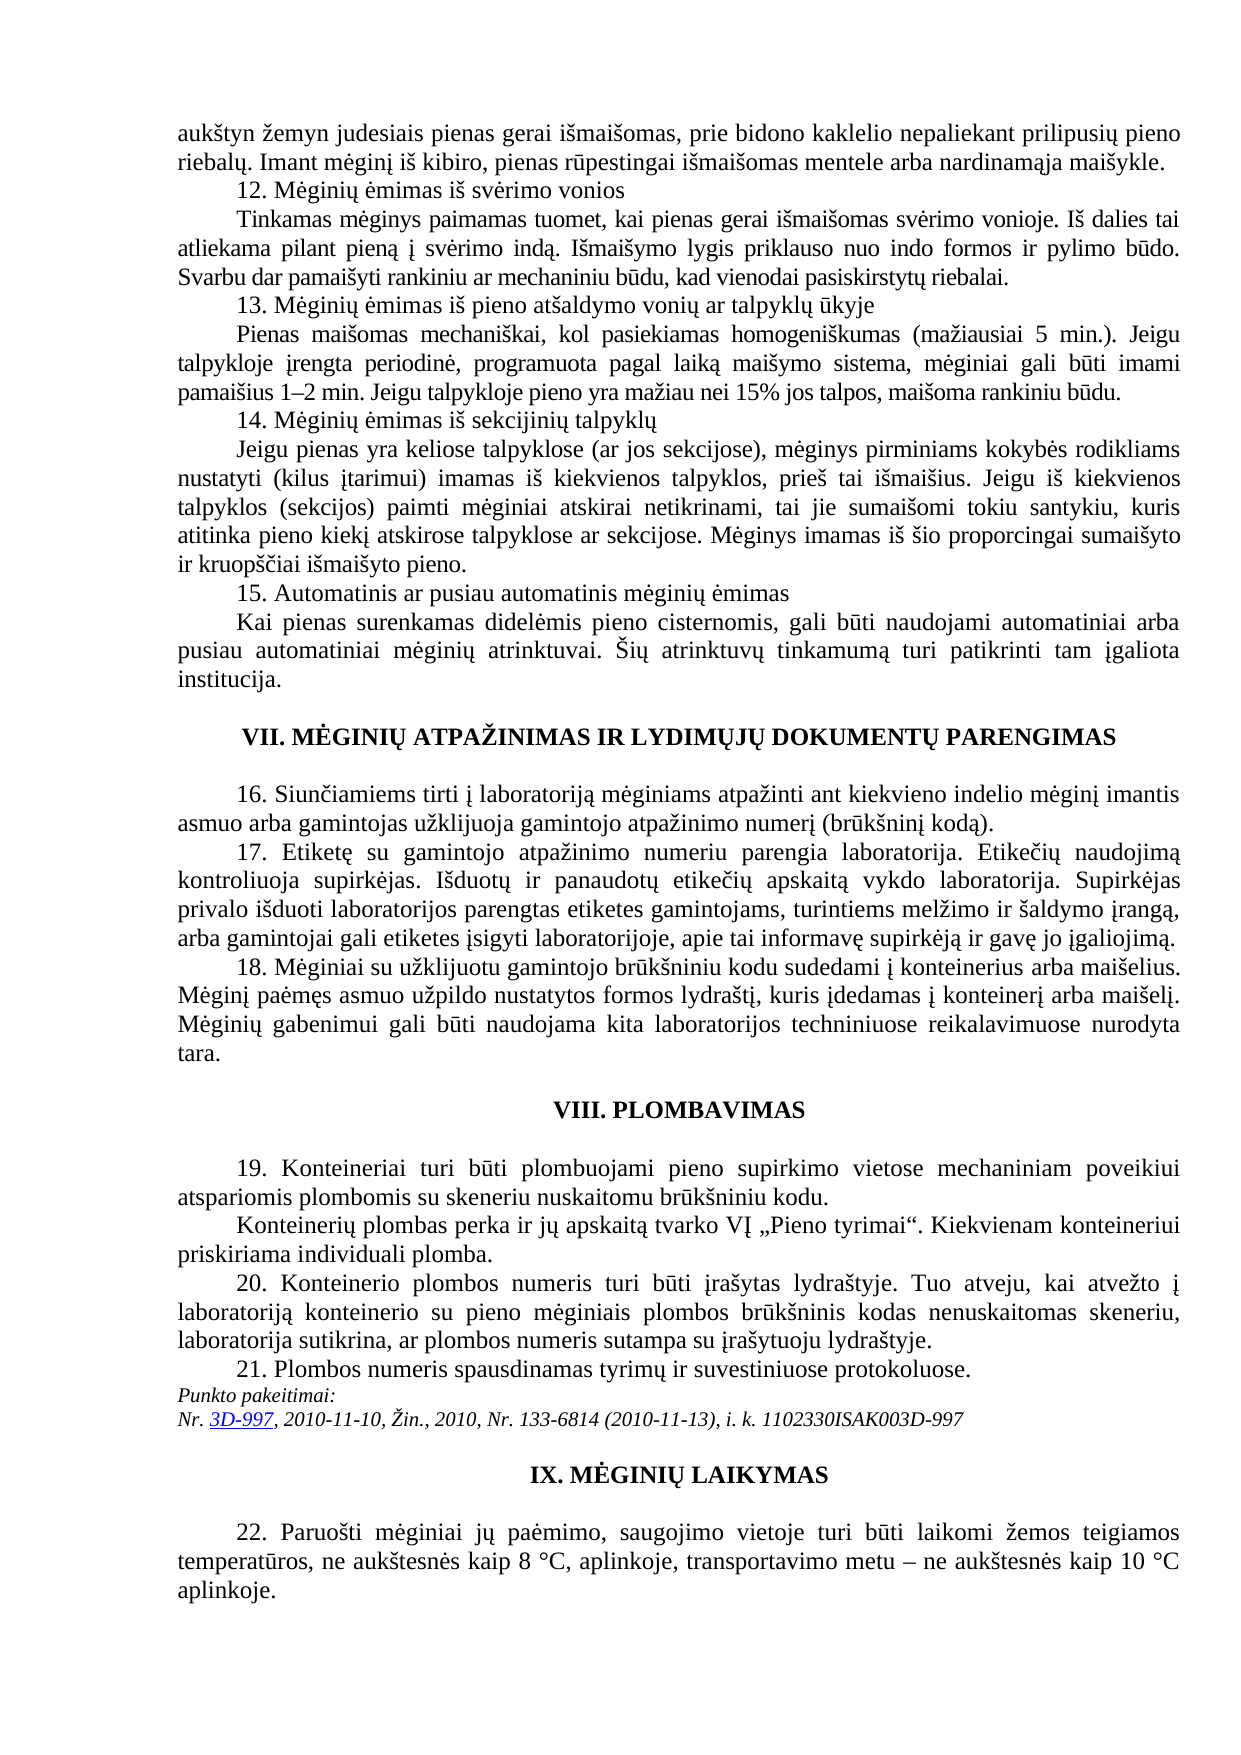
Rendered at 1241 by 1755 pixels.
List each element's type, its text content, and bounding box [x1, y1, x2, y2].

text Tinkamas mėginys paimamas tuomet, kai pienas gerai išmaišomas svėrimo vonioje. Iš dalies tai atliekama pilant pieną į svėrimo indą. Išmaišymo lygis priklauso nuo indo formos ir pylimo būdo. Svarbu dar pamaišyti rankiniu ar mechaniniu būdu, kad vienodai pasiskirstytų riebalai. [177, 204, 1181, 291]
text 18. Mėginiai su užklijuotu gamintojo brūkšniniu kodu sudedami į konteinerius arba maišelius. Mėginį paėmęs asmuo užpildo nustatytos formos lydraštį, kuris įdedamas į konteinerį arba maišelį. Mėginių gabenimui gali būti naudojama kita laboratorijos techniniuose reikalavimuose nurodyta tara. [177, 952, 1181, 1067]
text aukštyn žemyn judesiais pienas gerai išmaišomas, prie bidono kaklelio nepaliekant prilipusių pieno riebalų. Imant mėginį iš kibiro, pienas rūpestingai išmaišomas mentele arba nardinamąja maišykle. [177, 118, 1181, 176]
text 12. Mėginių ėmimas iš svėrimo vonios [177, 176, 1181, 204]
text 19. Konteineriai turi būti plombuojami pieno supirkimo vietose mechaniniam poveikiui atspariomis plombomis su skeneriu nuskaitomu brūkšniniu kodu. [177, 1153, 1181, 1211]
text Pienas maišomas mechaniškai, kol pasiekiamas homogeniškumas (mažiausiai 5 min.). Jeigu talpykloje įrengta periodinė, programuota pagal laiką maišymo sistema, mėginiai gali būti imami pamaišius 1–2 min. Jeigu talpykloje pieno yra mažiau nei 15% jos talpos, maišoma rankiniu būdu. [177, 319, 1181, 406]
text 13. Mėginių ėmimas iš pieno atšaldymo vonių ar talpyklų ūkyje [177, 291, 1181, 319]
text 22. Paruošti mėginiai jų paėmimo, saugojimo vietoje turi būti laikomi žemos teigiamos temperatūros, ne aukštesnės kaip 8 °C, aplinkoje, transportavimo metu – ne aukštesnės kaip 10 °C aplinkoje. [177, 1517, 1181, 1604]
text 21. Plombos numeris spausdinamas tyrimų ir suvestiniuose protokoluose. [177, 1354, 1181, 1383]
text 16. Siunčiamiems tirti į laboratoriją mėginiams atpažinti ant kiekvieno indelio mėginį imantis asmuo arba gamintojas užklijuoja gamintojo atpažinimo numerį (brūkšninį kodą). [177, 779, 1181, 837]
text Konteinerių plombas perka ir jų apskaitą tvarko VĮ „Pieno tyrimai“. Kiekvienam konteineriui priskiriama individuali plomba. [177, 1211, 1181, 1268]
text 14. Mėginių ėmimas iš sekcijinių talpyklų [177, 406, 1181, 434]
text Punkto pakeitimai: [177, 1383, 1181, 1407]
text 20. Konteinerio plombos numeris turi būti įrašytas lydraštyje. Tuo atveju, kai atvežto į laboratoriją konteinerio su pieno mėginiais plombos brūkšninis kodas nenuskaitomas skeneriu, laboratorija sutikrina, ar plombos numeris sutampa su įrašytuoju lydraštyje. [177, 1268, 1181, 1354]
text VIII. PLOMBAVIMAS [177, 1096, 1181, 1124]
text Nr. 3D-997, 2010-11-10, Žin., 2010, Nr. 133-6814 (2010-11-13), i. k. 1102330ISAK003D-997 [177, 1407, 1181, 1431]
text Jeigu pienas yra keliose talpyklose (ar jos sekcijose), mėginys pirminiams kokybės rodikliams nustatyti (kilus įtarimui) imamas iš kiekvienos talpyklos, prieš tai išmaišius. Jeigu iš kiekvienos talpyklos (sekcijos) paimti mėginiai atskirai netikrinami, tai jie sumaišomi tokiu santykiu, kuris atitinka pieno kiekį atskirose talpyklose ar sekcijose. Mėginys imamas iš šio proporcingai sumaišyto ir kruopščiai išmaišyto pieno. [177, 434, 1181, 578]
text 17. Etiketę su gamintojo atpažinimo numeriu parengia laboratorija. Etikečių naudojimą kontroliuoja supirkėjas. Išduotų ir panaudotų etikečių apskaitą vykdo laboratorija. Supirkėjas privalo išduoti laboratorijos parengtas etiketes gamintojams, turintiems melžimo ir šaldymo įrangą, arba gamintojai gali etiketes įsigyti laboratorijoje, apie tai informavę supirkėją ir gavę jo įgaliojimą. [177, 837, 1181, 952]
text VII. MĖGINIŲ ATPAŽINIMAS IR LYDIMŲJŲ DOKUMENTŲ PARENGIMAS [177, 722, 1181, 751]
text 15. Automatinis ar pusiau automatinis mėginių ėmimas [177, 578, 1181, 607]
text IX. MĖGINIŲ LAIKYMAS [177, 1460, 1181, 1489]
text Kai pienas surenkamas didelėmis pieno cisternomis, gali būti naudojami automatiniai arba pusiau automatiniai mėginių atrinktuvai. Šių atrinktuvų tinkamumą turi patikrinti tam įgaliota institucija. [177, 607, 1181, 693]
